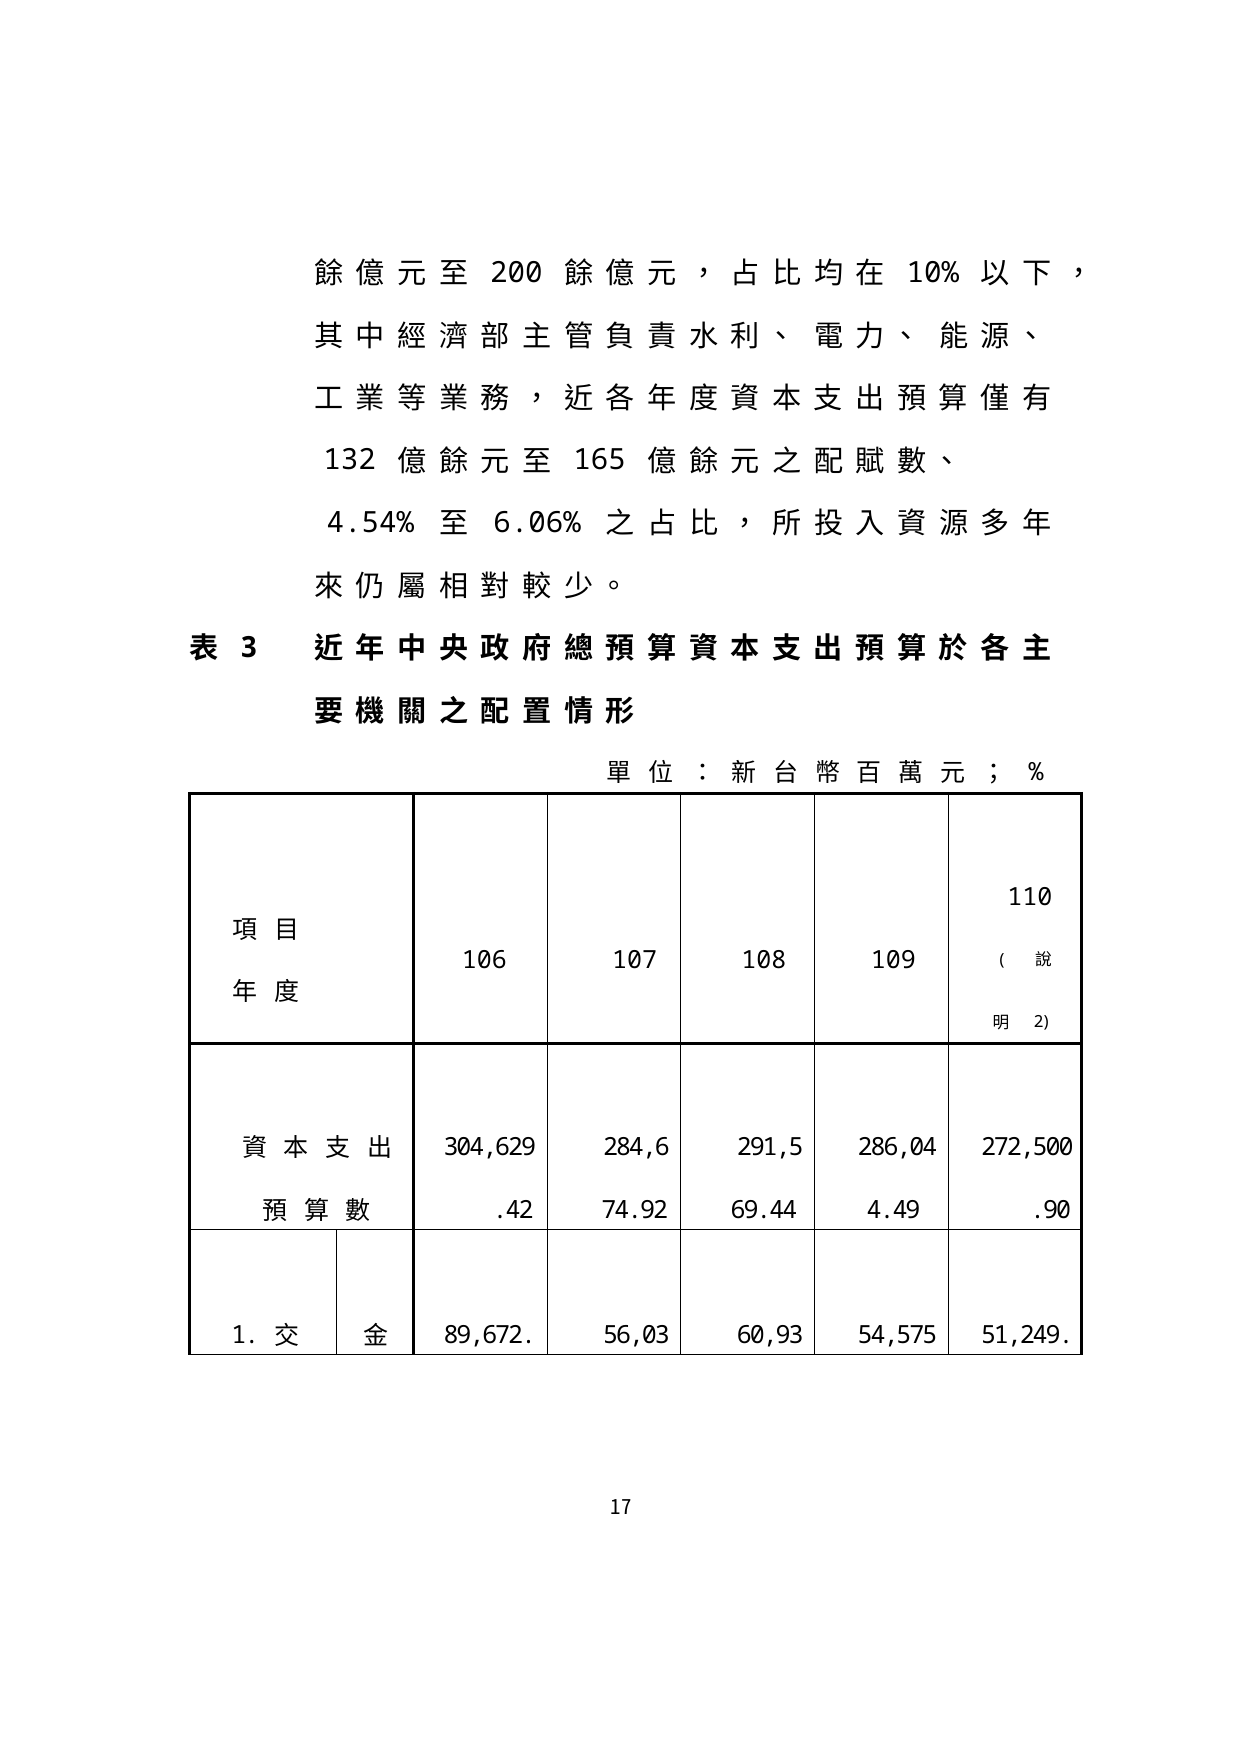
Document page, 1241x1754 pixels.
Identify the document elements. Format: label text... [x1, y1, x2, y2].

table_cell 54,575 [815, 1230, 948, 1354]
table_cell 284,674.92 [548, 1045, 680, 1229]
table_header 106 [415, 795, 547, 1042]
table_cell 60,93 [681, 1230, 814, 1354]
text 表3 近年中央政府總預算資本支出預算於各主要機關之配置情形 [183, 604, 1058, 729]
table_cell 272,500.90 [949, 1045, 1080, 1229]
text 如以主管機關別檢視近年中央政府總預算歲出資本支出預算於各主要機關之配置情形，由表3彙整之106-110年度統計數據顯示，交通部主管不論是金額或占比，均居各部會之冠，惟從106年度之896.72億餘元、29.44%，漸次降至110年度之512.49億餘元、18.81%(參見圖4)。在其他主管部會方面，科技部主管配賦之金額及占比均在300億元、11%以上，農業委員會主管則變動較大，其配賦金額及占比最高可達109年度之414.37億餘元、14.49%，110年度又大幅降為僅129.15億餘元、4.74%；亦可從106年度之193.82億餘元、6.36%，隔年(107年度)即攀升至362.52億餘元、12.73%。教育部主管近年資本支出預算配賦數雖均在200億元以上，惟占比概呈下降趨勢，其於106年度尚有10.94%，至110年度僅有8.62%(計減少2.32個百分點)。餘如內政部、國防部、經濟部等主管機關各年度配賦數多在100餘億元至200餘億元，占比均在10%以下，其中經濟部主管負責水利、電力、能源、工業等業務，近各年度資本支出預算僅有132億餘元至165億餘元之配賦數、4.54%至6.06%之占比，所投入資源多年來仍屬相對較少。 [271, 229, 1058, 604]
table_cell 金 [337, 1230, 412, 1354]
table_cell 291,569.44 [681, 1045, 814, 1229]
table_cell 51,249. [949, 1230, 1080, 1354]
table_cell 304,629.42 [415, 1045, 547, 1229]
table_header 110(說明2) [949, 795, 1080, 1042]
table_header 109 [815, 795, 948, 1042]
table_cell 89,672. [415, 1230, 547, 1354]
table_header 107 [548, 795, 680, 1042]
table_cell 286,044.49 [815, 1045, 948, 1229]
table_cell 1.交 [191, 1230, 336, 1354]
text 單位：新台幣百萬元；% [178, 729, 1058, 792]
table_header 108 [681, 795, 814, 1042]
table_cell 56,03 [548, 1230, 680, 1354]
table_header 項目 年度 [191, 795, 412, 1042]
table_cell 資本支出預算數 [191, 1045, 412, 1229]
